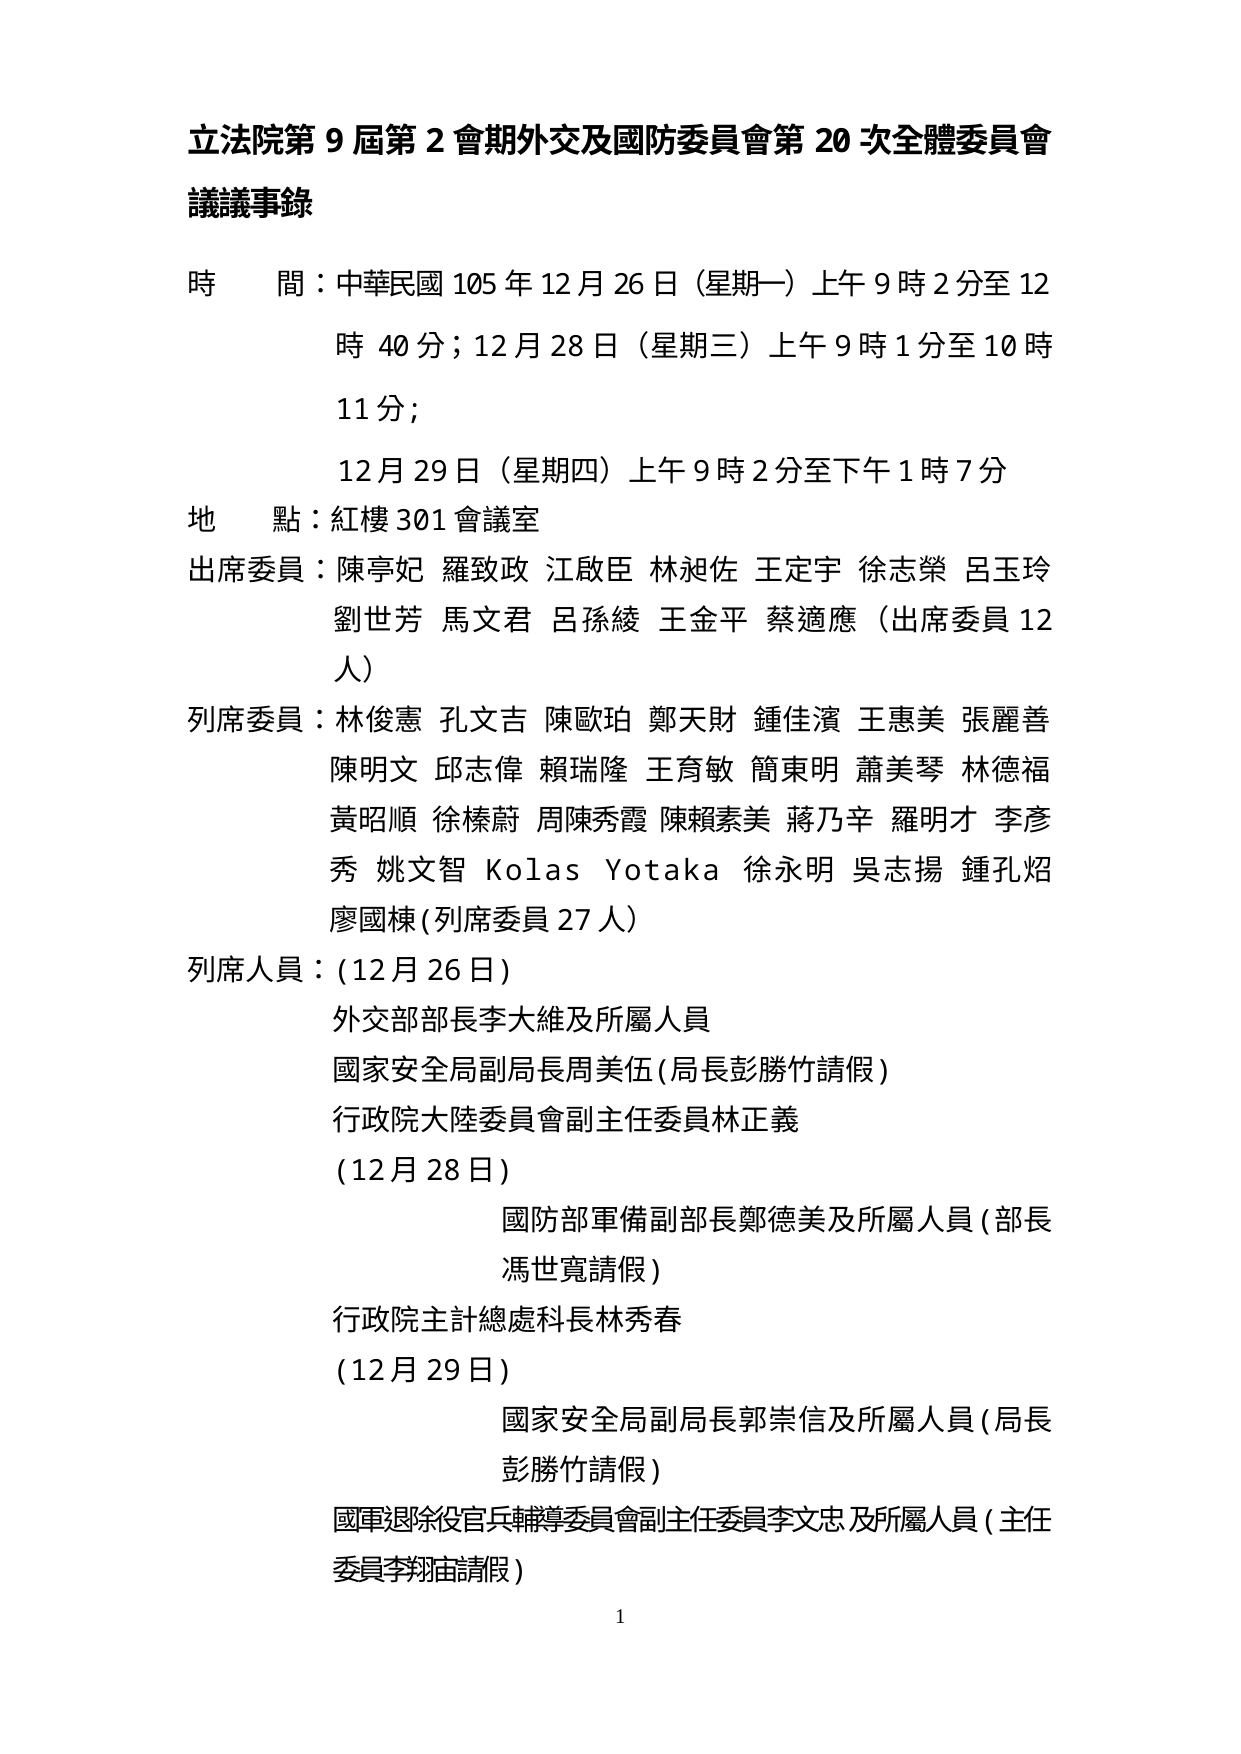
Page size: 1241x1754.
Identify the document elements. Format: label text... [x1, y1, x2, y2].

text 12月29日（星期四）上午9時2分至下午1時7分 [316, 427, 1053, 490]
text 國家安全局副局長周美伍(局長彭勝竹請假) [332, 1040, 1053, 1090]
text 國家安全局副局長郭崇信及所屬人員(局長彭勝竹請假) [501, 1390, 1053, 1490]
text 列席人員：(12月26日) [187, 940, 1053, 990]
text 地 點：紅樓301會議室 [187, 490, 1053, 540]
text 列席委員：林俊憲 孔文吉 陳歐珀 鄭天財 鍾佳濱 王惠美 張麗善 陳明文 邱志偉 賴瑞隆 王育敏 簡東明 蕭美琴 林德福 黃昭順 徐榛蔚 周陳秀霞 陳賴素美 蔣乃辛 羅明才 李彥秀 姚文智 Kolas Yotaka 徐永明 吳志揚 鍾孔炤 廖國棟(列席委員27人） [187, 690, 1053, 940]
text 國防部軍備副部長鄭德美及所屬人員(部長馮世寬請假) [501, 1190, 1053, 1290]
text (12月28日) [332, 1140, 1053, 1190]
text (12月29日) [332, 1340, 1053, 1390]
text 時 間：中華民國105年12月26日（星期一）上午9時2分至12時 40分；12月28日（星期三）上午9時1分至10時11分; [187, 240, 1053, 427]
text 國軍退除役官兵輔導委員會副主任委員李文忠及所屬人員(主任委員李翔宙請假) [332, 1490, 1053, 1590]
text 行政院主計總處科長林秀春 [332, 1290, 1053, 1340]
text 立法院第9屆第2會期外交及國防委員會第20次全體委員會議議事錄 [187, 96, 1053, 221]
text 外交部部長李大維及所屬人員 [332, 990, 1053, 1040]
text 出席委員：陳亭妃 羅致政 江啟臣 林昶佐 王定宇 徐志榮 呂玉玲 劉世芳 馬文君 呂孫綾 王金平 蔡適應（出席委員12人） [187, 540, 1053, 690]
text 行政院大陸委員會副主任委員林正義 [332, 1090, 1053, 1140]
